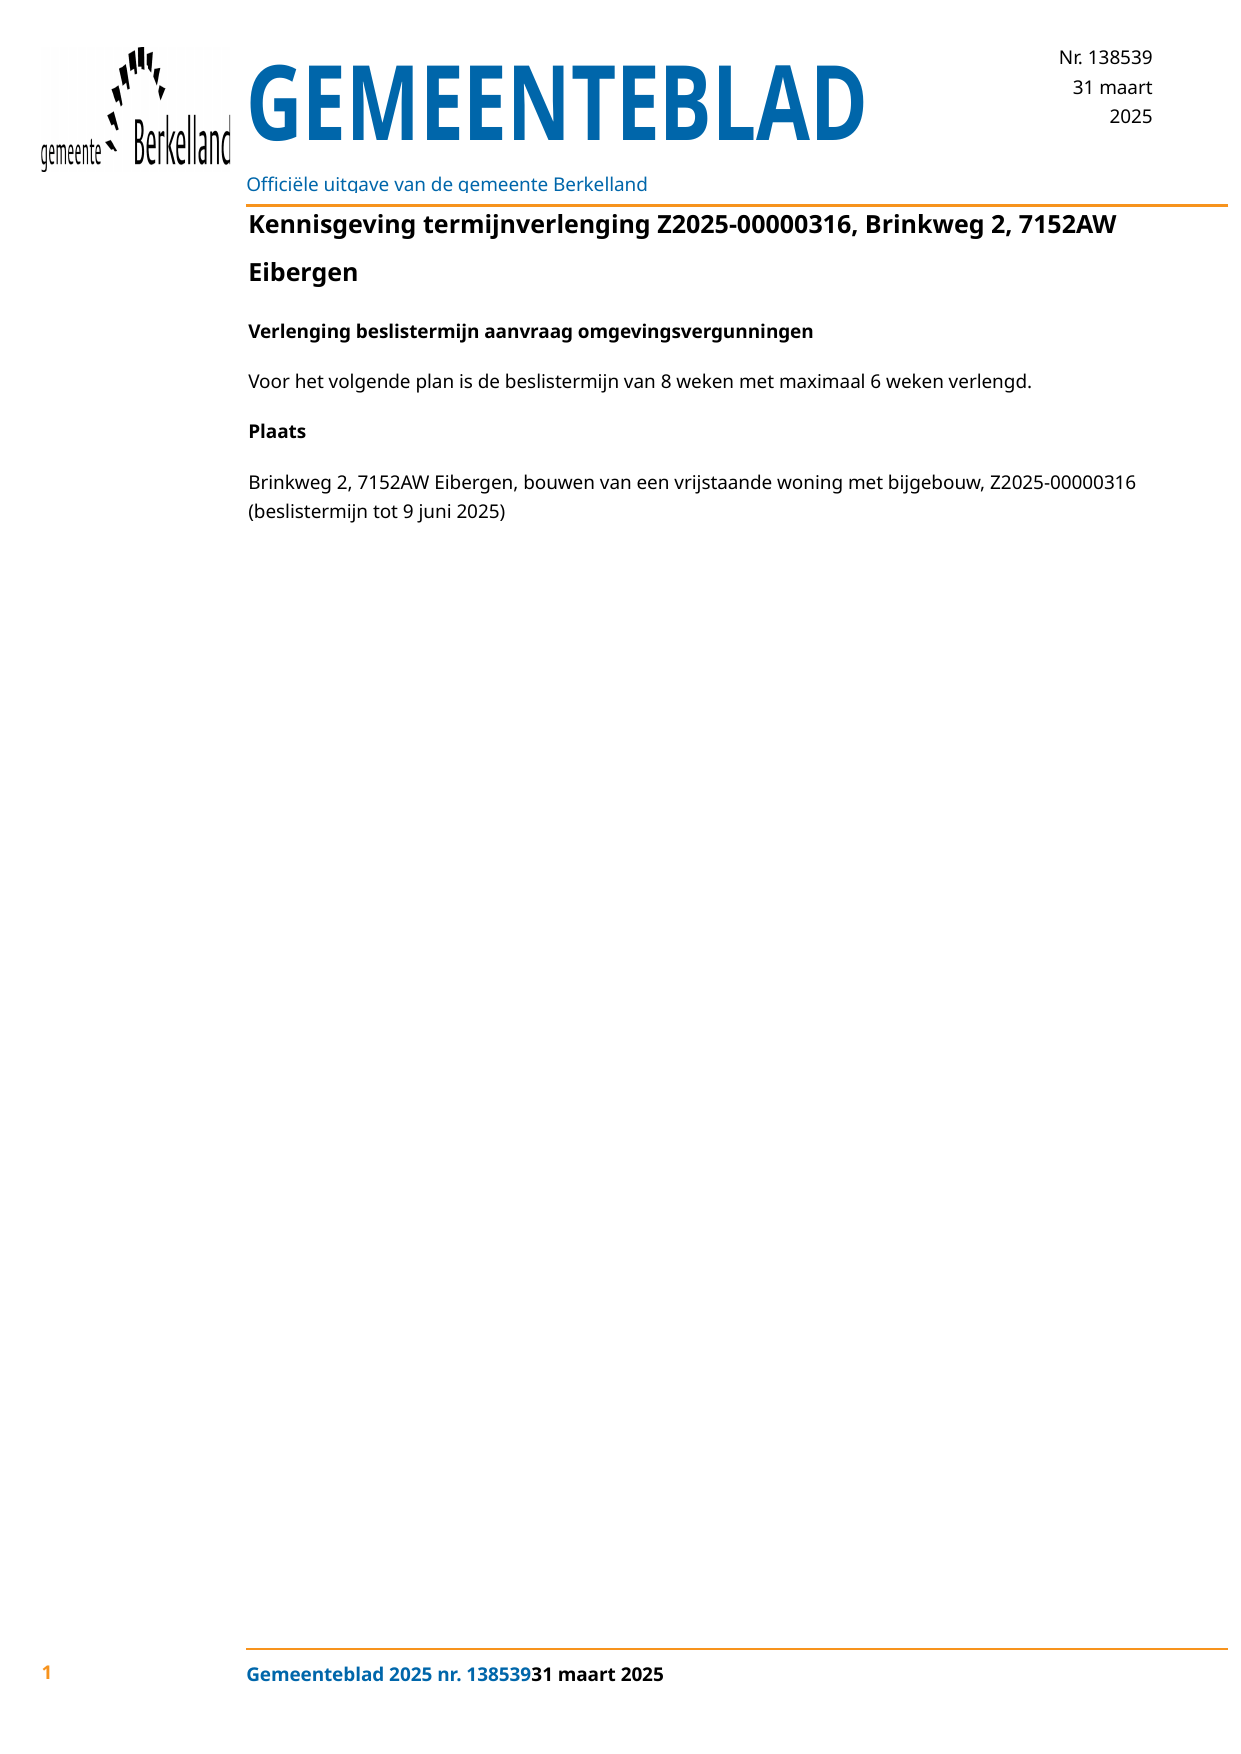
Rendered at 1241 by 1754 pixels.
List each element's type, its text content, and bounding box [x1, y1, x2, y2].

text Kennisgeving termijnverlenging Z2025-00000316, Brinkweg 2, 7152AW Eibergen [248, 207, 1152, 288]
text Brinkweg 2, 7152AW Eibergen, bouwen van een vrijstaande woning met bijgebouw, Z2025-00000316 (beslistermijn tot 9 juni 2025) [248, 469, 1152, 524]
picture [41, 47, 231, 172]
text Verlenging beslistermijn aanvraag omgevingsvergunningen [248, 318, 1152, 344]
text Plaats [248, 419, 1152, 444]
text Voor het volgende plan is de beslistermijn van 8 weken met maximaal 6 weken verlengd. [248, 368, 1152, 394]
